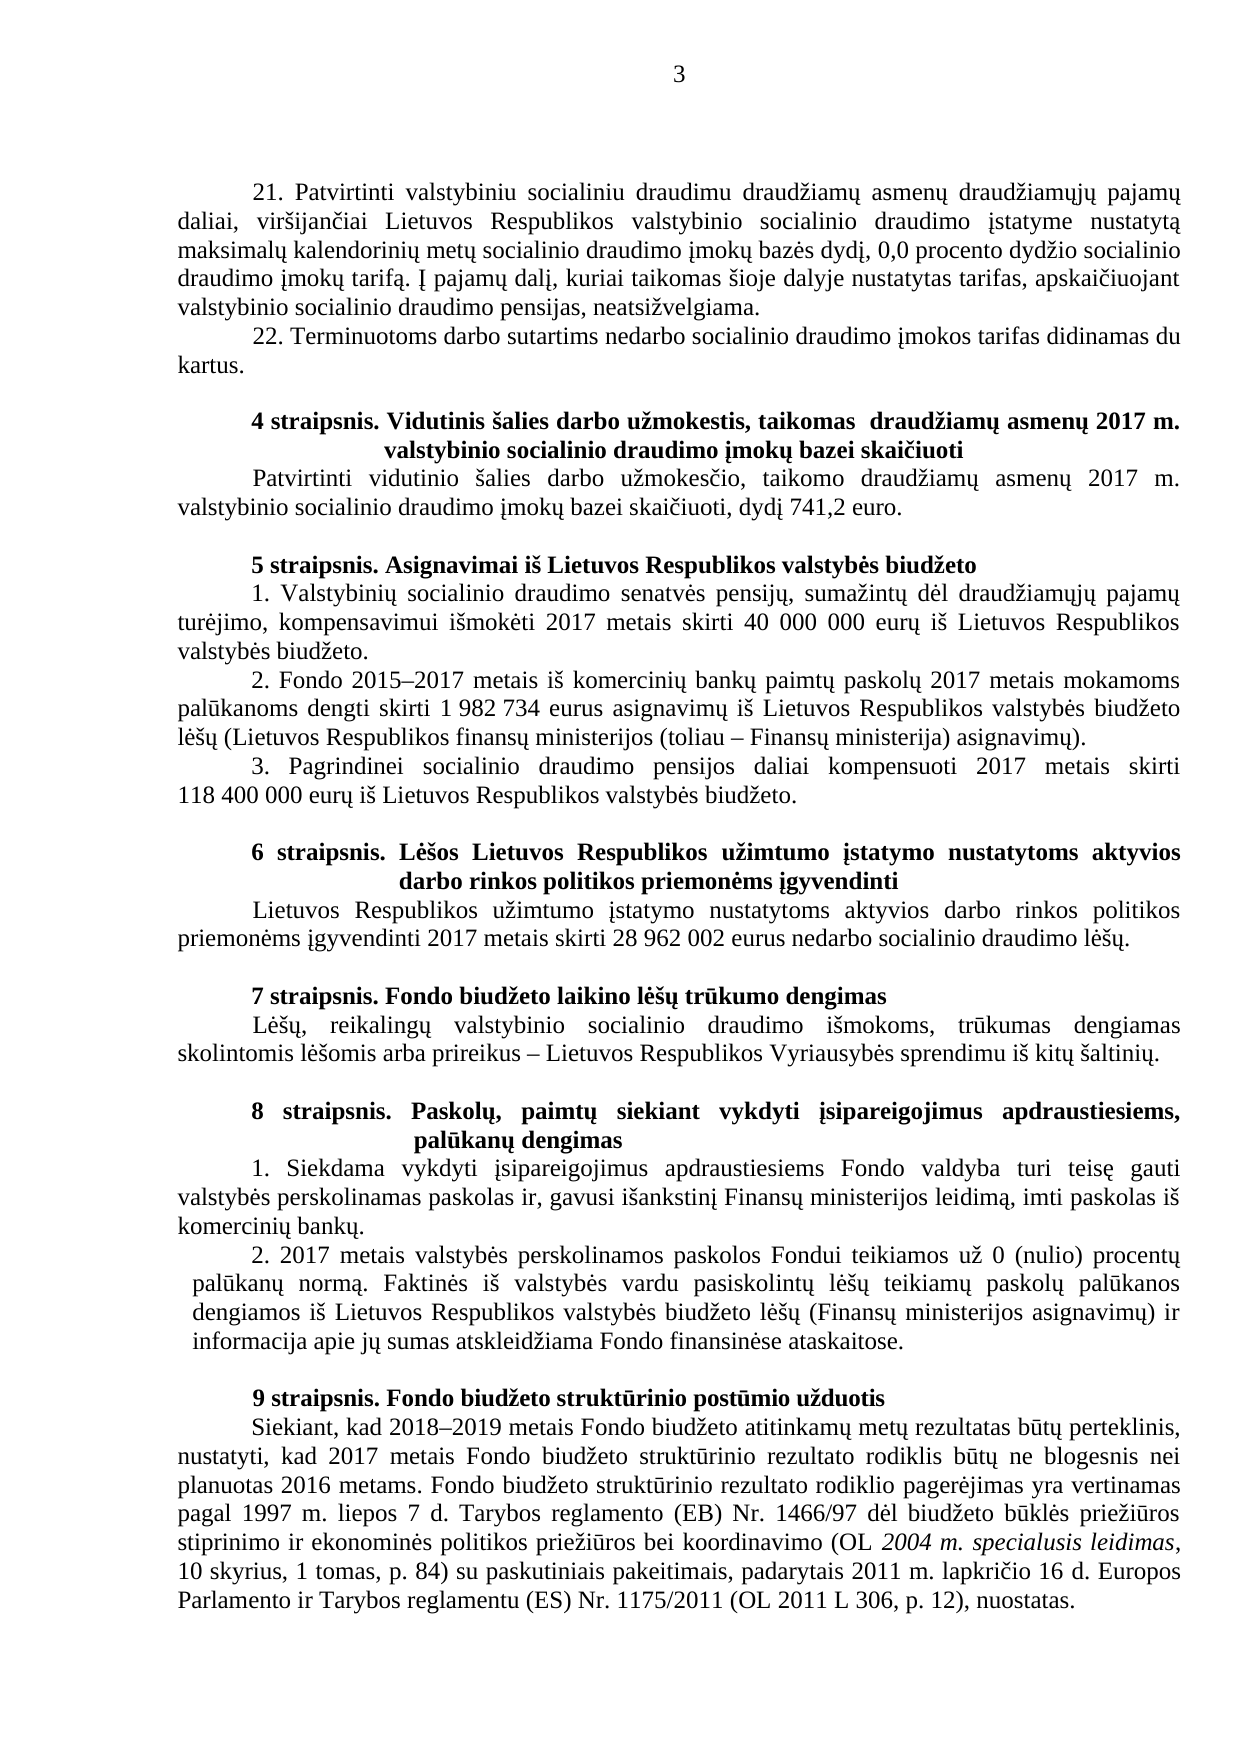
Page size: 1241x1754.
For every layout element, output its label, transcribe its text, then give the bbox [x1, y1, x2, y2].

text 9 straipsnis. Fondo biudžeto struktūrinio postūmio užduotis [252, 1383, 1181, 1412]
text 4 straipsnis. Vidutinis šalies darbo užmokestis, taikomas draudžiamų asmenų 2017 m. valstybinio socialinio draudimo įmokų bazei skaičiuoti [251, 406, 1181, 463]
text 22. Terminuotoms darbo sutartims nedarbo socialinio draudimo įmokos tarifas didinamas du kartus. [177, 321, 1181, 378]
text 8 straipsnis. Paskolų, paimtų siekiant vykdyti įsipareigojimus apdraustiesiems, palūkanų dengimas [251, 1096, 1181, 1153]
text Lėšų, reikalingų valstybinio socialinio draudimo išmokoms, trūkumas dengiamas skolintomis lėšomis arba prireikus – Lietuvos Respublikos Vyriausybės sprendimu iš kitų šaltinių. [177, 1010, 1181, 1067]
text 5 straipsnis. Asignavimai iš Lietuvos Respublikos valstybės biudžeto [251, 550, 1181, 578]
text 3. Pagrindinei socialinio draudimo pensijos daliai kompensuoti 2017 metais skirti 118 400 000 eurų iš Lietuvos Respublikos valstybės biudžeto. [177, 751, 1181, 808]
text 21. Patvirtinti valstybiniu socialiniu draudimu draudžiamų asmenų draudžiamųjų pajamų daliai, viršijančiai Lietuvos Respublikos valstybinio socialinio draudimo įstatyme nustatytą maksimalų kalendorinių metų socialinio draudimo įmokų bazės dydį, 0,0 procento dydžio socialinio draudimo įmokų tarifą. Į pajamų dalį, kuriai taikomas šioje dalyje nustatytas tarifas, apskaičiuojant valstybinio socialinio draudimo pensijas, neatsižvelgiama. [177, 177, 1181, 321]
text 2. 2017 metais valstybės perskolinamos paskolos Fondui teikiamos už 0 (nulio) procentų palūkanų normą. Faktinės iš valstybės vardu pasiskolintų lėšų teikiamų paskolų palūkanos dengiamos iš Lietuvos Respublikos valstybės biudžeto lėšų (Finansų ministerijos asignavimų) ir informacija apie jų sumas atskleidžiama Fondo finansinėse ataskaitose. [192, 1240, 1181, 1355]
text 6 straipsnis. Lėšos Lietuvos Respublikos užimtumo įstatymo nustatytoms aktyvios darbo rinkos politikos priemonėms įgyvendinti [251, 837, 1181, 895]
text 1. Valstybinių socialinio draudimo senatvės pensijų, sumažintų dėl draudžiamųjų pajamų turėjimo, kompensavimui išmokėti 2017 metais skirti 40 000 000 eurų iš Lietuvos Respublikos valstybės biudžeto. [177, 578, 1181, 665]
text Lietuvos Respublikos užimtumo įstatymo nustatytoms aktyvios darbo rinkos politikos priemonėms įgyvendinti 2017 metais skirti 28 962 002 eurus nedarbo socialinio draudimo lėšų. [177, 895, 1181, 952]
text 7 straipsnis. Fondo biudžeto laikino lėšų trūkumo dengimas [251, 981, 1181, 1010]
text Siekiant, kad 2018–2019 metais Fondo biudžeto atitinkamų metų rezultatas būtų perteklinis, nustatyti, kad 2017 metais Fondo biudžeto struktūrinio rezultato rodiklis būtų ne blogesnis nei planuotas 2016 metams. Fondo biudžeto struktūrinio rezultato rodiklio pagerėjimas yra vertinamas pagal 1997 m. liepos 7 d. Tarybos reglamento (EB) Nr. 1466/97 dėl biudžeto būklės priežiūros stiprinimo ir ekonominės politikos priežiūros bei koordinavimo (OL 2004 m. specialusis leidimas, 10 skyrius, 1 tomas, p. 84) su paskutiniais pakeitimais, padarytais 2011 m. lapkričio 16 d. Europos Parlamento ir Tarybos reglamentu (ES) Nr. 1175/2011 (OL 2011 L 306, p. 12), nuostatas. [177, 1412, 1181, 1613]
text 2. Fondo 2015–2017 metais iš komercinių bankų paimtų paskolų 2017 metais mokamoms palūkanoms dengti skirti 1 982 734 eurus asignavimų iš Lietuvos Respublikos valstybės biudžeto lėšų (Lietuvos Respublikos finansų ministerijos (toliau – Finansų ministerija) asignavimų). [177, 665, 1181, 751]
text Patvirtinti vidutinio šalies darbo užmokesčio, taikomo draudžiamų asmenų 2017 m. valstybinio socialinio draudimo įmokų bazei skaičiuoti, dydį 741,2 euro. [177, 463, 1181, 521]
text 1. Siekdama vykdyti įsipareigojimus apdraustiesiems Fondo valdyba turi teisę gauti valstybės perskolinamas paskolas ir, gavusi išankstinį Finansų ministerijos leidimą, imti paskolas iš komercinių bankų. [177, 1153, 1181, 1240]
